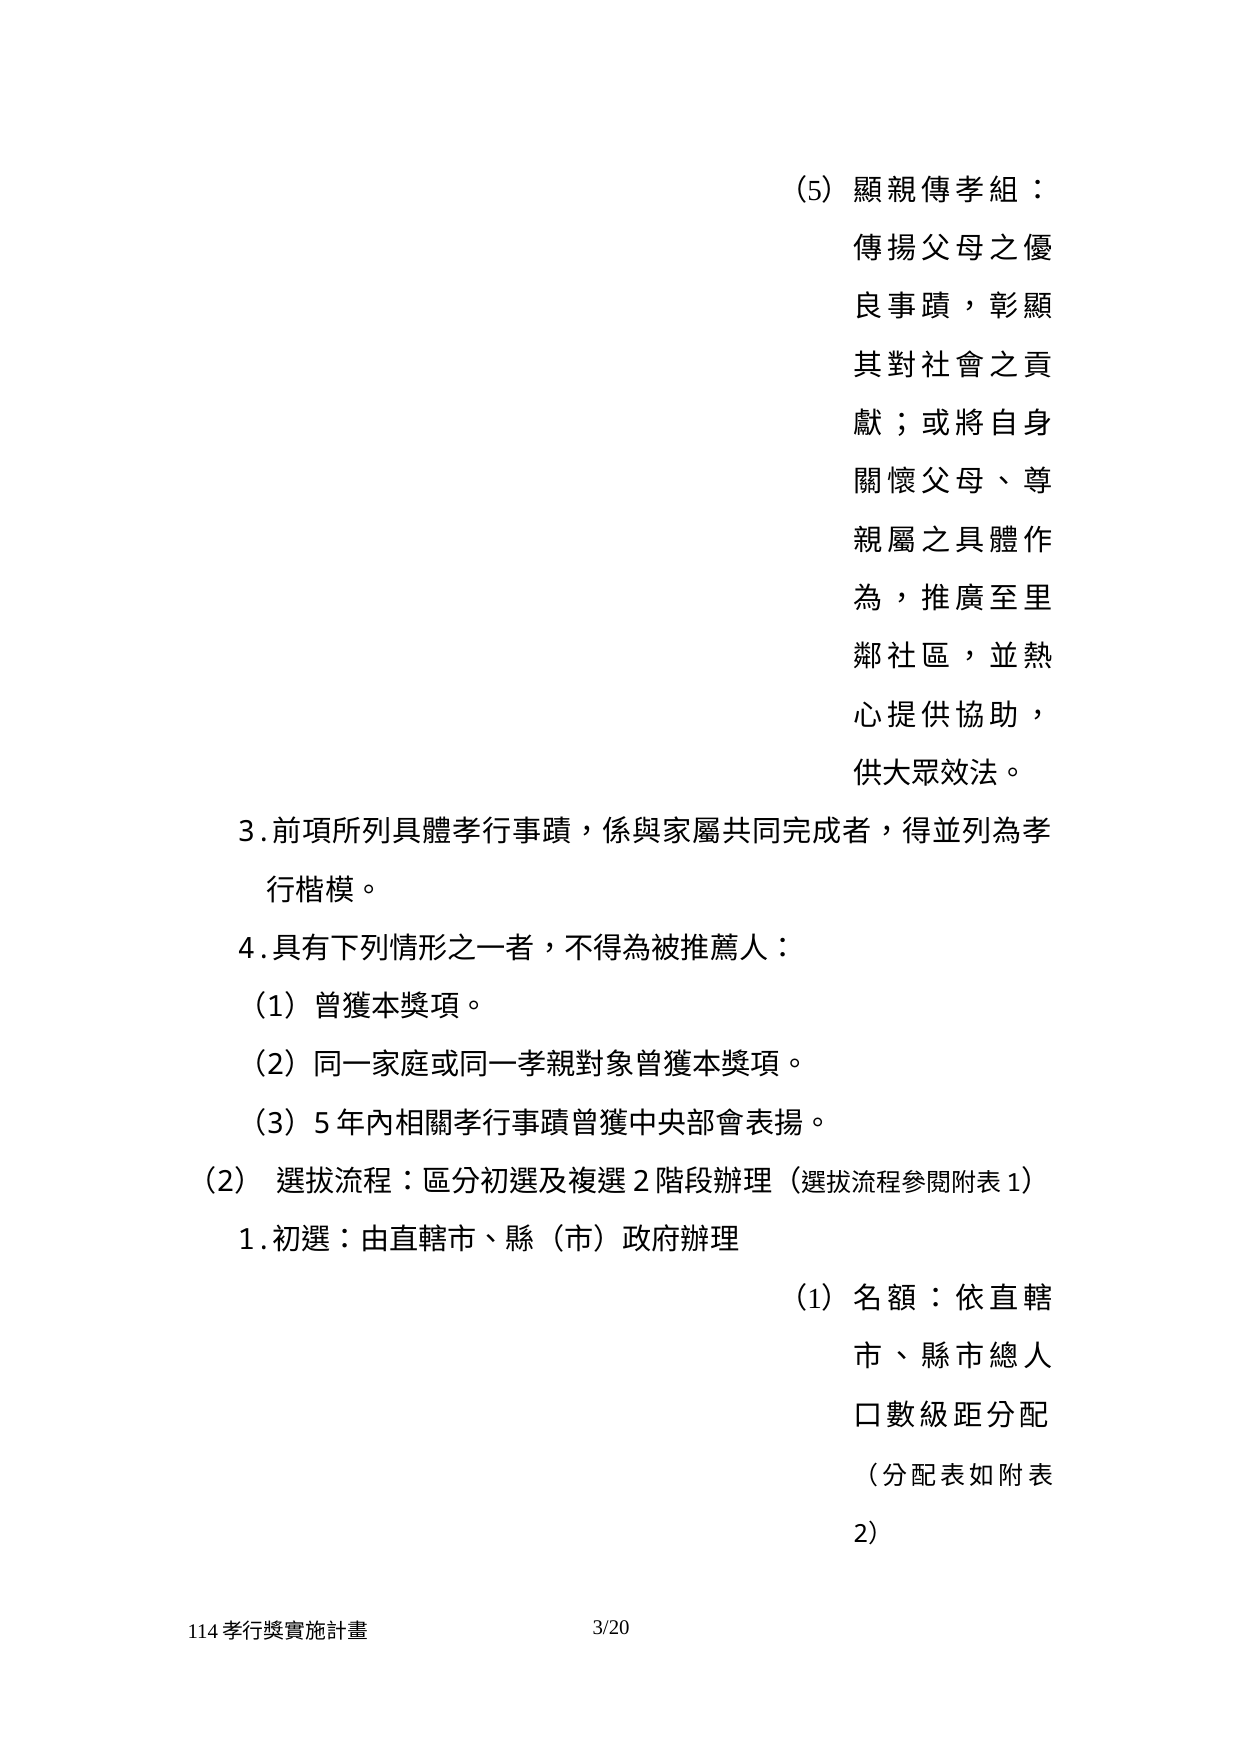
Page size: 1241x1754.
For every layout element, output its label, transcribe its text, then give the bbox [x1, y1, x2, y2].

list 選拔流程：區分初選及複選2階段辦理（選拔流程參閱附表1） [187, 1142, 1053, 1200]
text （3）5年內相關孝行事蹟曾獲中央部會表揚。 [237, 1083, 1053, 1142]
list 顯親傳孝組：傳揚父母之優良事蹟，彰顯其對社會之貢獻；或將自身關懷父母、尊親屬之具體作為，推廣至里鄰社區，並熱心提供協助，供大眾效法。 [778, 150, 1053, 792]
text （2）同一家庭或同一孝親對象曾獲本獎項。 [237, 1025, 1053, 1083]
list 初選：由直轄市、縣（市）政府辦理 [237, 1200, 1053, 1258]
list 前項所列具體孝行事蹟，係與家屬共同完成者，得並列為孝行楷模。 [237, 792, 1053, 908]
text （1）曾獲本獎項。 [237, 967, 1053, 1025]
list 名額：依直轄市、縣市總人口數級距分配：（分配表如附表2） [778, 1258, 1053, 1550]
list 具有下列情形之一者，不得為被推薦人： [237, 908, 1053, 967]
